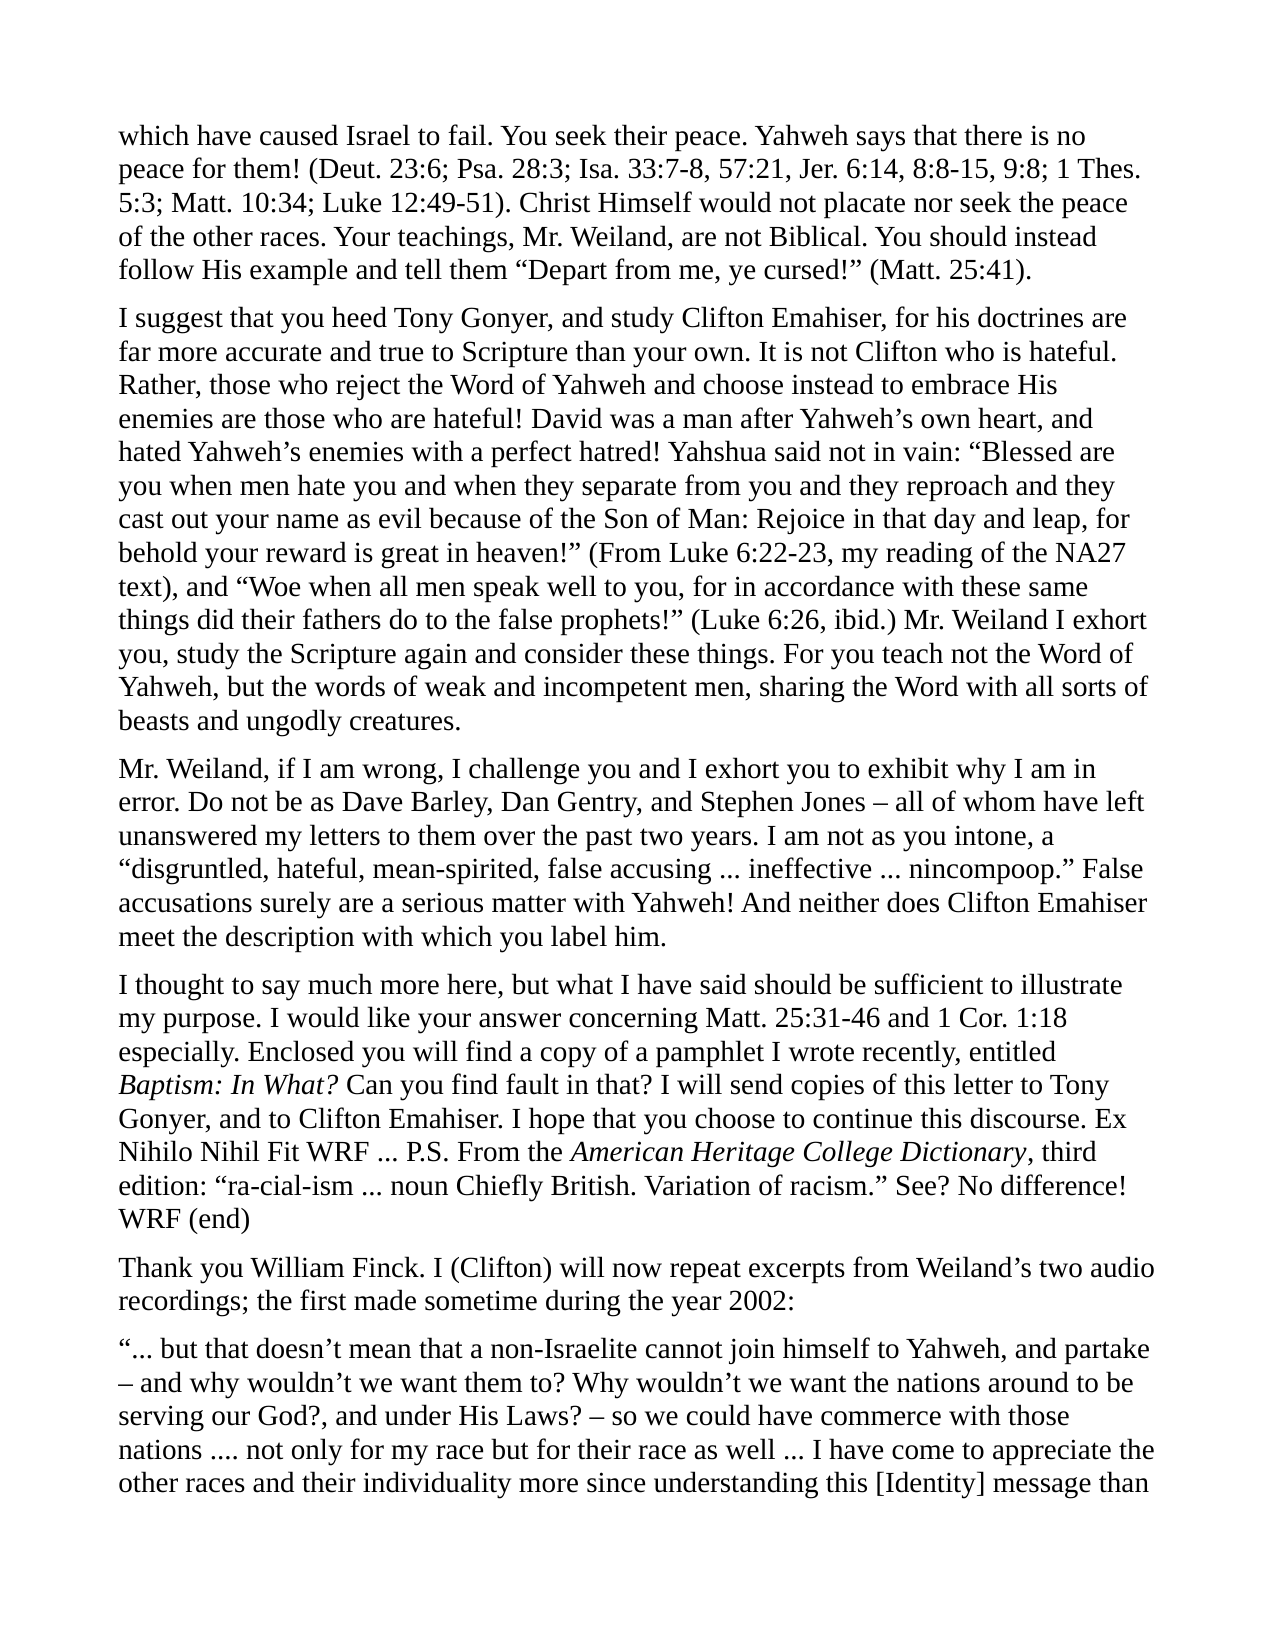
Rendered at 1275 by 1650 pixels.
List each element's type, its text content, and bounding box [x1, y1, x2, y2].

text Thank you William Finck. I (Clifton) will now repeat excerpts from Weiland’s two audio recordings; the first made sometime during the year 2002: [118, 1250, 1157, 1317]
text “... but that doesn’t mean that a non-Israelite cannot join himself to Yahweh, and partake – and why wouldn’t we want them to? Why wouldn’t we want the nations around to be serving our God?, and under His Laws? – so we could have commerce with those nations .... not only for my race but for their race as well ... I have come to appreciate the other races and their individuality more since understanding this [Identity] message than [118, 1331, 1157, 1499]
text I thought to say much more here, but what I have said should be sufficient to illustrate my purpose. I would like your answer concerning Matt. 25:31-46 and 1 Cor. 1:18 especially. Enclosed you will find a copy of a pamphlet I wrote recently, entitled Baptism: In What? Can you find fault in that? I will send copies of this letter to Tony Gonyer, and to Clifton Emahiser. I hope that you choose to continue this discourse. Ex Nihilo Nihil Fit WRF ... P.S. From the American Heritage College Dictionary, third edition: “ra-cial-ism ... noun Chiefly British. Variation of racism.” See? No difference! WRF (end) [118, 967, 1157, 1235]
text Mr. Weiland, if I am wrong, I challenge you and I exhort you to exhibit why I am in error. Do not be as Dave Barley, Dan Gentry, and Stephen Jones – all of whom have left unanswered my letters to them over the past two years. I am not as you intone, a “disgruntled, hateful, mean-spirited, false accusing ... ineffective ... nincompoop.” False accusations surely are a serious matter with Yahweh! And neither does Clifton Emahiser meet the description with which you label him. [118, 751, 1157, 952]
text which have caused Israel to fail. You seek their peace. Yahweh says that there is no peace for them! (Deut. 23:6; Psa. 28:3; Isa. 33:7-8, 57:21, Jer. 6:14, 8:8-15, 9:8; 1 Thes. 5:3; Matt. 10:34; Luke 12:49-51). Christ Himself would not placate nor seek the peace of the other races. Your teachings, Mr. Weiland, are not Biblical. You should instead follow His example and tell them “Depart from me, ye cursed!” (Matt. 25:41). [118, 118, 1157, 286]
text I suggest that you heed Tony Gonyer, and study Clifton Emahiser, for his doctrines are far more accurate and true to Scripture than your own. It is not Clifton who is hateful. Rather, those who reject the Word of Yahweh and choose instead to embrace His enemies are those who are hateful! David was a man after Yahweh’s own heart, and hated Yahweh’s enemies with a perfect hatred! Yahshua said not in vain: “Blessed are you when men hate you and when they separate from you and they reproach and they cast out your name as evil because of the Son of Man: Rejoice in that day and leap, for behold your reward is great in heaven!” (From Luke 6:22-23, my reading of the NA27 text), and “Woe when all men speak well to you, for in accordance with these same things did their fathers do to the false prophets!” (Luke 6:26, ibid.) Mr. Weiland I exhort you, study the Scripture again and consider these things. For you teach not the Word of Yahweh, but the words of weak and incompetent men, sharing the Word with all sorts of beasts and ungodly creatures. [118, 300, 1157, 736]
